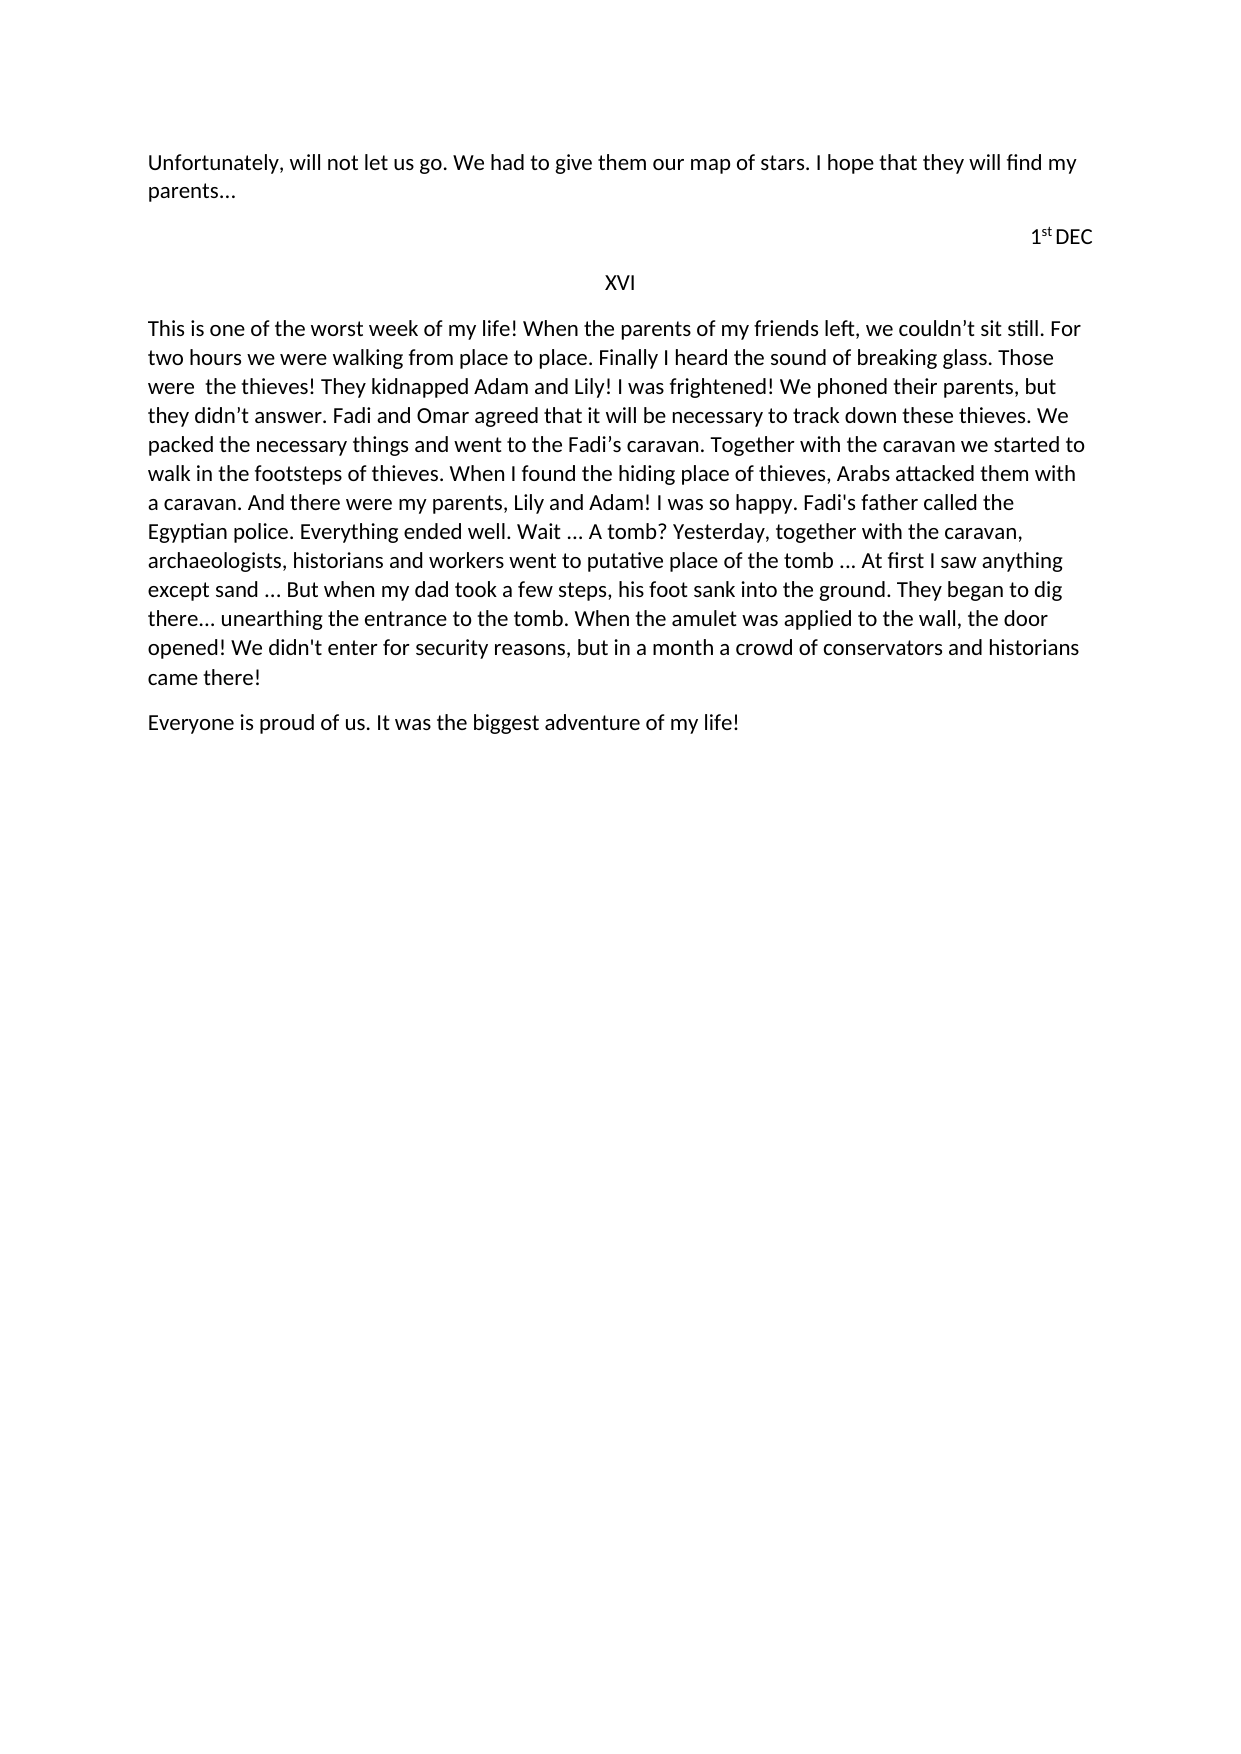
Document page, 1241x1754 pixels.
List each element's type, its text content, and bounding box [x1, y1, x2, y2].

text 1st DEC [148, 222, 1093, 250]
text Everyone is proud of us. It was the biggest adventure of my life! [148, 708, 1093, 736]
text XVI [148, 268, 1093, 296]
text This is one of the worst week of my life! When the parents of my friends left, we couldn’t sit still. For two hours we were walking from place to place. Finally I heard the sound of breaking glass. Those were the thieves! They kidnapped Adam and Lily! I was frightened! We phoned their parents, but they didn’t answer. Fadi and Omar agreed that it will be necessary to track down these thieves. We packed the necessary things and went to the Fadi’s caravan. Together with the caravan we started to walk in the footsteps of thieves. When I found the hiding place of thieves, Arabs attacked them with a caravan. And there were my parents, Lily and Adam! I was so happy. Fadi's father called the Egyptian police. Everything ended well. Wait ... A tomb? Yesterday, together with the caravan, archaeologists, historians and workers went to putative place of the tomb ... At first I saw anything except sand ... But when my dad took a few steps, his foot sank into the ground. They began to dig there... unearthing the entrance to the tomb. When the amulet was applied to the wall, the door opened! We didn't enter for security reasons, but in a month a crowd of conservators and historians came there! [148, 314, 1093, 691]
text Unfortunately, will not let us go. We had to give them our map of stars. I hope that they will find my parents... [148, 148, 1093, 205]
